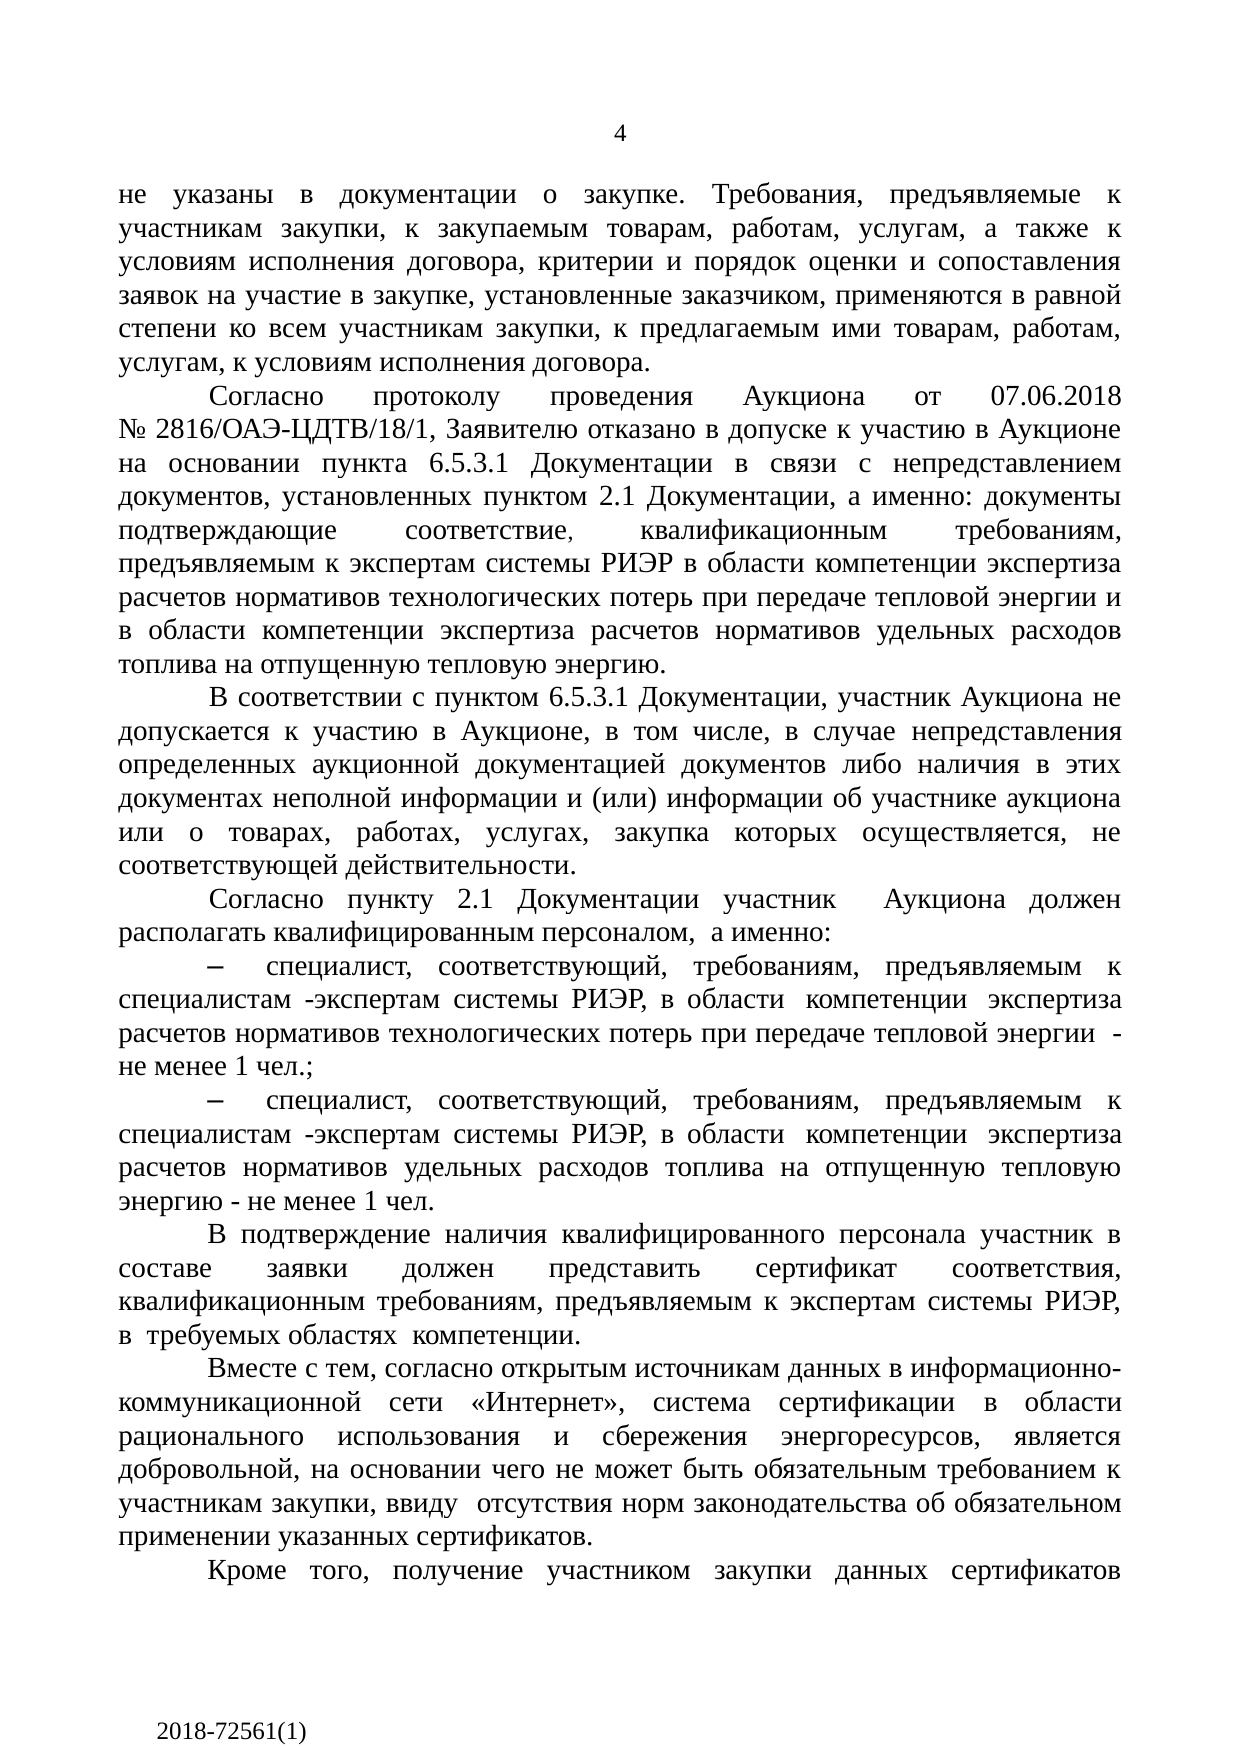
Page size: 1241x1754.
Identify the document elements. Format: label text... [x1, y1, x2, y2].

list специалист, соответствующий, требованиям, предъявляемым к специалистам -экспертам системы РИЭР, в области компетенции экспертиза расчетов нормативов технологических потерь при передаче тепловой энергии - не менее 1 чел.; [118, 948, 1122, 1082]
text В соответствии с пунктом 6.5.3.1 Документации, участник Аукциона не допускается к участию в Аукционе, в том числе, в случае непредставления определенных аукционной документацией документов либо наличия в этих документах неполной информации и (или) информации об участнике аукциона или о товарах, работах, услугах, закупка которых осуществляется, не соответствующей действительности. [118, 679, 1122, 881]
text Вместе с тем, согласно открытым источникам данных в информационно-коммуникационной сети «Интернет», система сертификации в области рационального использования и сбережения энергоресурсов, является добровольной, на основании чего не может быть обязательным требованием к участникам закупки, ввиду отсутствия норм законодательства об обязательном применении указанных сертификатов. [118, 1351, 1122, 1552]
text В подтверждение наличия квалифицированного персонала участник в составе заявки должен представить сертификат соответствия, квалификационным требованиям, предъявляемым к экспертам системы РИЭР, в требуемых областях компетенции. [118, 1216, 1122, 1351]
text Согласно пункту 2.1 Документации участник Аукциона должен располагать квалифицированным персоналом, а именно: [118, 881, 1122, 948]
list специалист, соответствующий, требованиям, предъявляемым к специалистам -экспертам системы РИЭР, в области компетенции экспертиза расчетов нормативов удельных расходов топлива на отпущенную тепловую энергию - не менее 1 чел. [118, 1082, 1122, 1216]
text Кроме того, получение участником закупки данных сертификатов [118, 1552, 1122, 1585]
text не указаны в документации о закупке. Требования, предъявляемые к участникам закупки, к закупаемым товарам, работам, услугам, а также к условиям исполнения договора, критерии и порядок оценки и сопоставления заявок на участие в закупке, установленные заказчиком, применяются в равной степени ко всем участникам закупки, к предлагаемым ими товарам, работам, услугам, к условиям исполнения договора. [118, 176, 1122, 378]
text Согласно протоколу проведения Аукциона от 07.06.2018 № 2816/ОАЭ-ЦДТВ/18/1, Заявителю отказано в допуске к участию в Аукционе на основании пункта 6.5.3.1 Документации в связи с непредставлением документов, установленных пунктом 2.1 Документации, а именно: документы подтверждающие соответствие, квалификационным требованиям, предъявляемым к экспертам системы РИЭР в области компетенции экспертиза расчетов нормативов технологических потерь при передаче тепловой энергии и в области компетенции экспертиза расчетов нормативов удельных расходов топлива на отпущенную тепловую энергию. [118, 378, 1122, 679]
